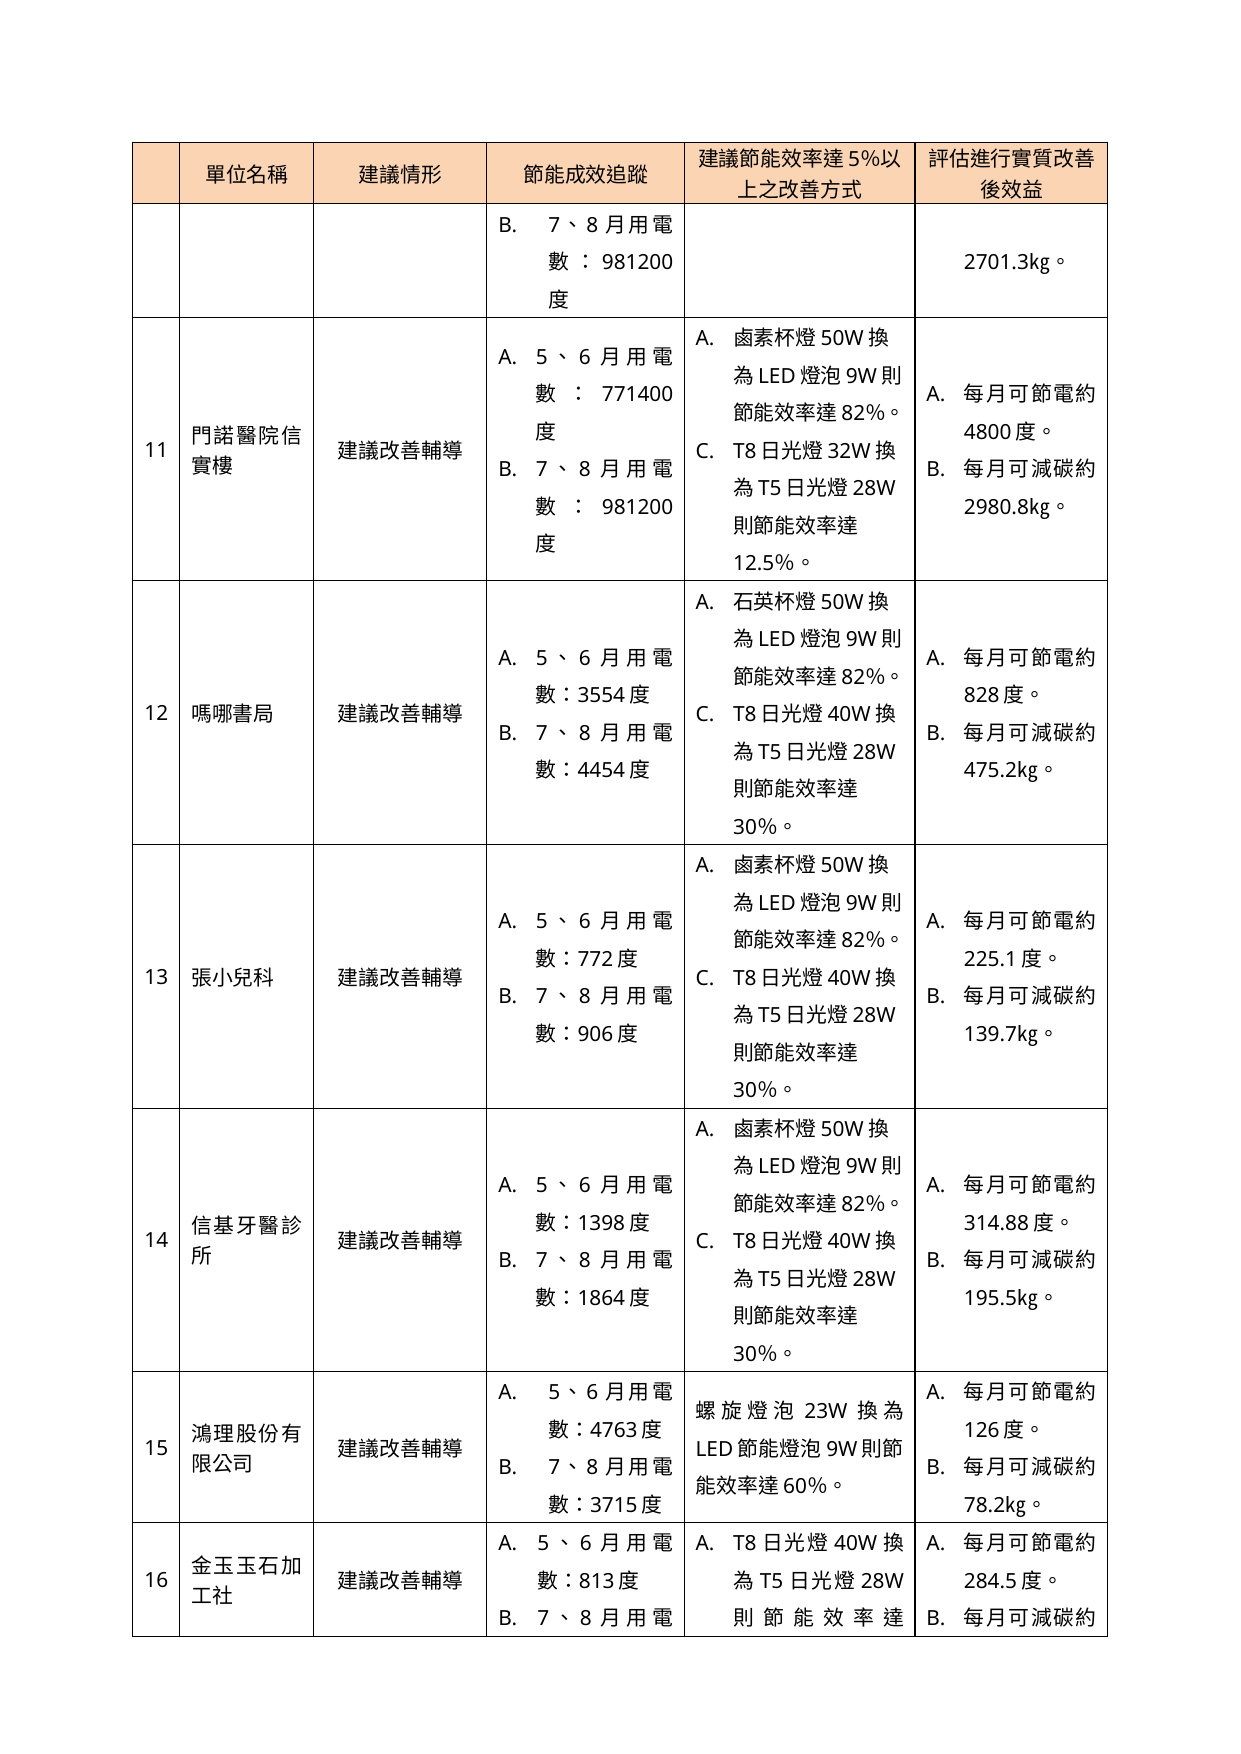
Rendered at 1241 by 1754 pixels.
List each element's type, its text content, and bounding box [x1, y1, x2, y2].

table_cell 鹵素杯燈50W換為LED燈泡9W則節能效率達82％。 T8日光燈40W換為T5日光燈28W則節能效率達30％。 [685, 1109, 914, 1371]
table_header 評估進行實質改善後效益 [916, 143, 1107, 203]
table_cell 張小兒科 [180, 845, 313, 1107]
table_header 節能成效追蹤 [487, 143, 684, 203]
table_cell 螺旋燈泡23W換為LED節能燈泡9W則節能效率達60％。 [685, 1372, 914, 1522]
table_cell [180, 204, 313, 317]
table_cell 嗎哪書局 [180, 581, 313, 844]
table_cell 每月可節電約828度。 每月可減碳約475.2㎏。 [916, 581, 1107, 844]
table_cell 5、6月用電數：1398度 7、8月用電數：1864度 [487, 1109, 684, 1371]
table_cell 5、6月用電數：771400度 7、8月用電數：981200度 [487, 318, 684, 580]
table_cell 建議改善輔導 [314, 1523, 486, 1636]
table_cell 12 [133, 581, 179, 844]
table_cell 建議改善輔導 [314, 581, 486, 844]
table_cell 每月可節電約4800度。 每月可減碳約2980.8㎏。 [916, 318, 1107, 580]
table_cell 每月可節電約284.5度。 每月可減碳約176.7㎏。 [916, 1523, 1107, 1636]
table_cell [314, 204, 486, 317]
table_cell T8日光燈40W換為T5日光燈28W則節能效率達30％。 傳統白幟燈泡60W換為LED節能燈泡12W則節能效率達85％。 白幟珠寶燈換為節能型燈泡17W則節能效率達86％。 [685, 1523, 914, 1636]
table_cell 5、6月用電數：813度 7、8月用電數：1291度 [487, 1523, 684, 1636]
table_cell 建議改善輔導 [314, 1109, 486, 1371]
table_cell 5、6月用電數：772度 7、8月用電數：906度 [487, 845, 684, 1107]
table_cell 每月可節電約4350度。 每月可減碳約2701.3㎏。 [916, 204, 1107, 317]
table_cell 每月可節電約126度。 每月可減碳約78.2㎏。 [916, 1372, 1107, 1522]
table_cell 16 [133, 1523, 179, 1636]
table_cell 建議改善輔導 [314, 845, 486, 1107]
table_cell 建議改善輔導 [314, 1372, 486, 1522]
table_cell 14 [133, 1109, 179, 1371]
table_header 單位名稱 [180, 143, 313, 203]
table_cell 5、6月用電數：771400度 7、8月用電數：981200度 [487, 204, 684, 317]
table_header [133, 143, 179, 203]
table_cell 5、6月用電數：3554度 7、8月用電數：4454度 [487, 581, 684, 844]
table_cell 15 [133, 1372, 179, 1522]
table_cell 信基牙醫診所 [180, 1109, 313, 1371]
table_cell 鹵素杯燈50W換為LED燈泡9W則節能效率達82％。 T8日光燈40W換為T5日光燈28W則節能效率達30％。 [685, 845, 914, 1107]
table_cell 金玉玉石加工社 [180, 1523, 313, 1636]
table_cell [133, 204, 179, 317]
table_cell 13 [133, 845, 179, 1107]
table_cell 每月可節電約225.1度。 每月可減碳約139.7㎏。 [916, 845, 1107, 1107]
table_header 建議情形 [314, 143, 486, 203]
table_cell 門諾醫院信實樓 [180, 318, 313, 580]
table_cell 建議改善輔導 [314, 318, 486, 580]
table_cell 5、6月用電數：4763度 7、8月用電數：3715度 [487, 1372, 684, 1522]
table_cell 石英杯燈50W換為LED燈泡9W則節能效率達82％。 T8日光燈40W換為T5日光燈28W則節能效率達30％。 [685, 581, 914, 844]
table_cell [685, 204, 914, 317]
table_header 建議節能效率達5％以上之改善方式 [685, 143, 914, 203]
table_cell 11 [133, 318, 179, 580]
table_cell 每月可節電約314.88度。 每月可減碳約195.5㎏。 [916, 1109, 1107, 1371]
table_cell 鹵素杯燈50W換為LED燈泡9W則節能效率達82％。 T8日光燈32W換為T5日光燈28W則節能效率達12.5％。 [685, 318, 914, 580]
table_cell 鴻理股份有限公司 [180, 1372, 313, 1522]
